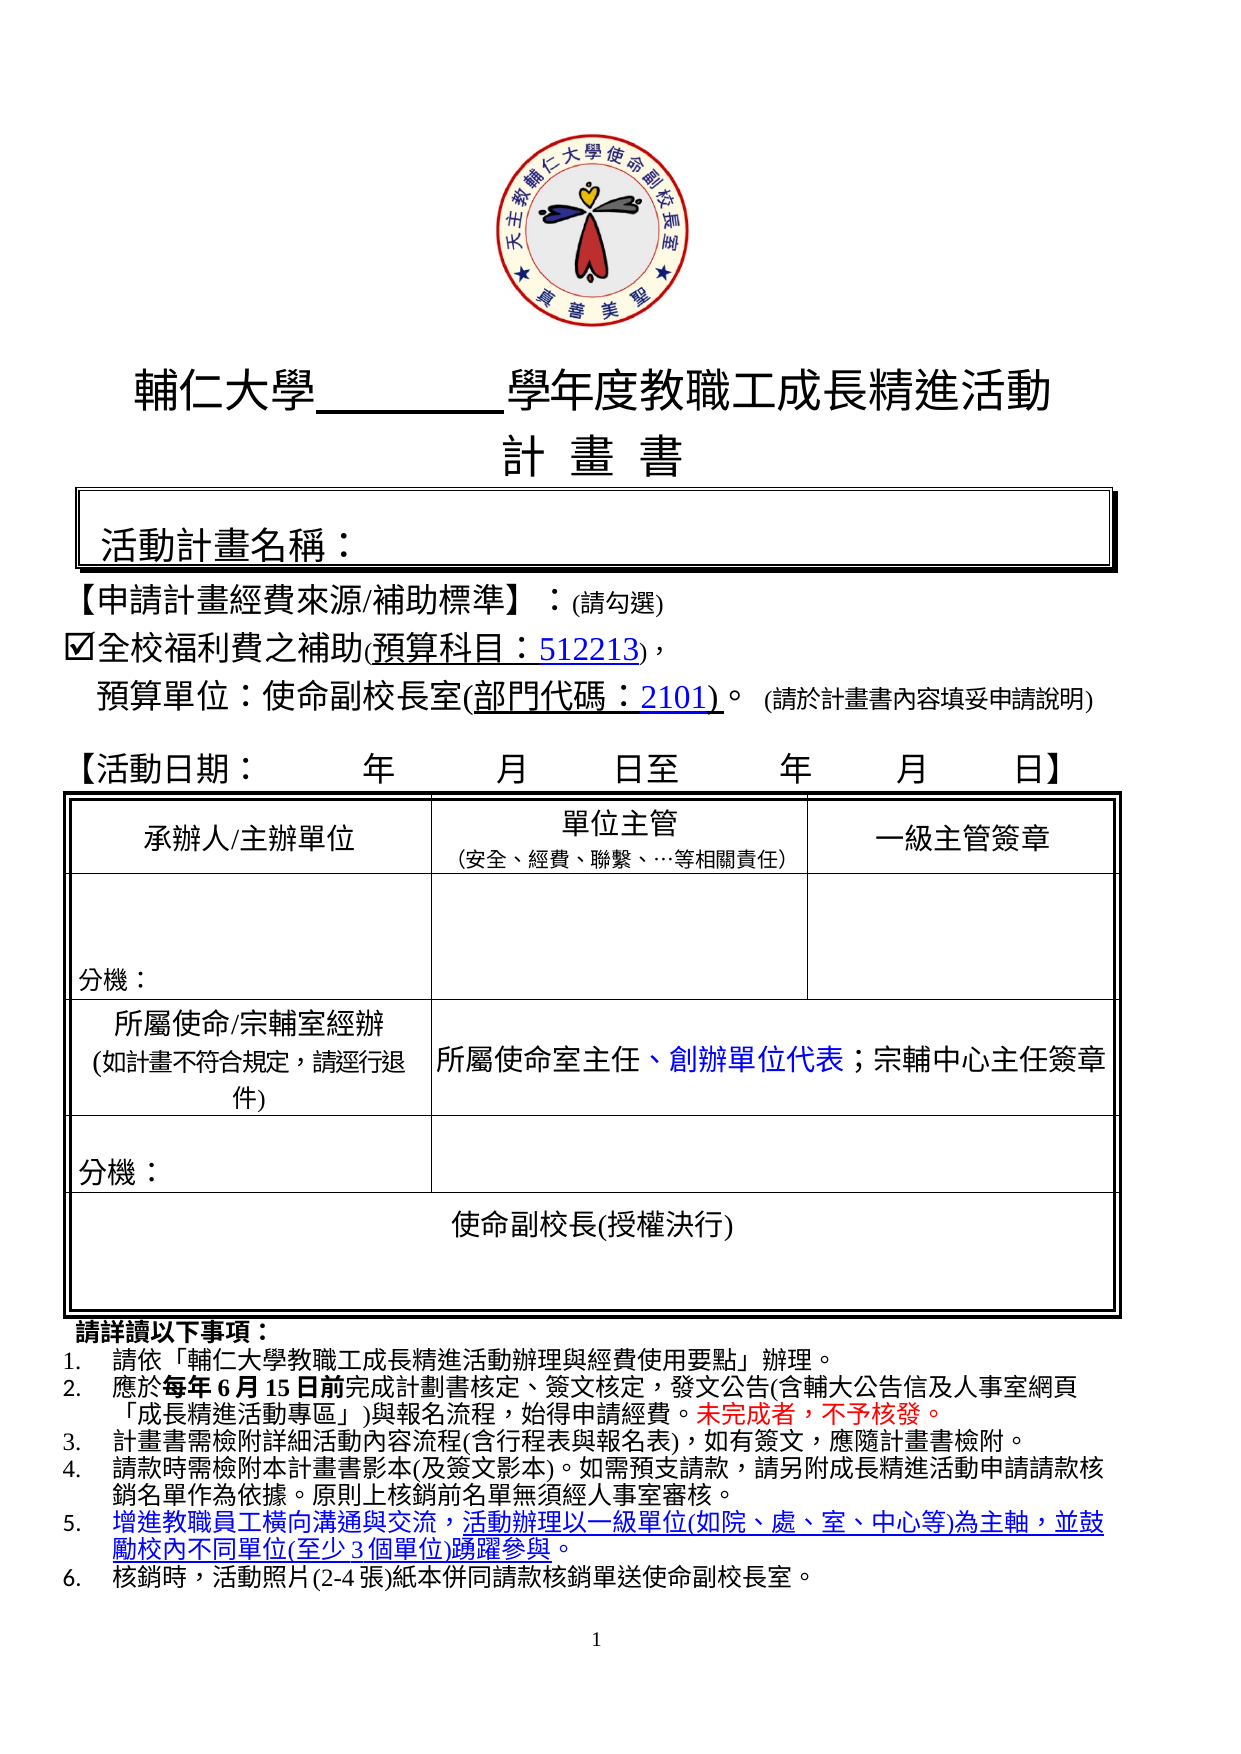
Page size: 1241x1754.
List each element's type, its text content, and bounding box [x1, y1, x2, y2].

table_cell [432, 1116, 1113, 1192]
text 計 畫 書 [62, 420, 1122, 487]
table_header 承辦人/主辦單位 [67, 795, 431, 873]
table_header 單位主管 （安全、經費、聯繫、…等相關責任） [432, 801, 807, 873]
table_cell 分機： [72, 1116, 431, 1192]
list 請依「輔仁大學教職工成長精進活動辦理與經費使用要點」辦理。 [62, 1348, 1122, 1375]
list 增進教職員工橫向溝通與交流，活動辦理以一級單位(如院、處、室、中心等)為主軸，並鼓勵校內不同單位(至少3個單位)踴躍參與。 [62, 1510, 1122, 1564]
list 請款時需檢附本計畫書影本(及簽文影本)。如需預支請款，請另附成長精進活動申請請款核銷名單作為依據。原則上核銷前名單無須經人事室審核。 [62, 1456, 1122, 1510]
list 應於每年6月15日前完成計劃書核定、簽文核定，發文公告(含輔大公告信及人事室網頁「成長精進活動專區」)與報名流程，始得申請經費。未完成者，不予核發。 [62, 1375, 1122, 1429]
table_cell 使命副校長(授權決行) [72, 1193, 1113, 1309]
text 全校福利費之補助(預算科目：512213)， [62, 622, 1122, 670]
list 核銷時，活動照片(2-4張)紙本併同請款核銷單送使命副校長室。 [62, 1564, 1122, 1591]
table_cell 所屬使命室主任、創辦單位代表；宗輔中心主任簽章 [432, 1000, 1113, 1115]
text 請詳讀以下事項： [62, 1318, 1122, 1348]
table_cell 分機： [72, 874, 431, 999]
table_cell [432, 874, 807, 999]
table_cell [808, 874, 1113, 999]
table_cell 所屬使命/宗輔室經辦 (如計畫不符合規定，請逕行退件) [72, 1000, 431, 1115]
table_header 一級主管簽章 [808, 795, 1117, 873]
text 【活動日期： 年 月 日至 年 月 日】 [62, 743, 1122, 791]
text 輔仁大學 學年度教職工成長精進活動 [62, 354, 1122, 420]
text 預算單位：使命副校長室(部門代碼：2101)。 (請於計畫書內容填妥申請說明) [62, 670, 1122, 718]
list 計畫書需檢附詳細活動內容流程(含行程表與報名表)，如有簽文，應隨計畫書檢附。 [62, 1429, 1122, 1456]
text 【申請計畫經費來源/補助標準】：(請勾選) [62, 573, 1122, 622]
